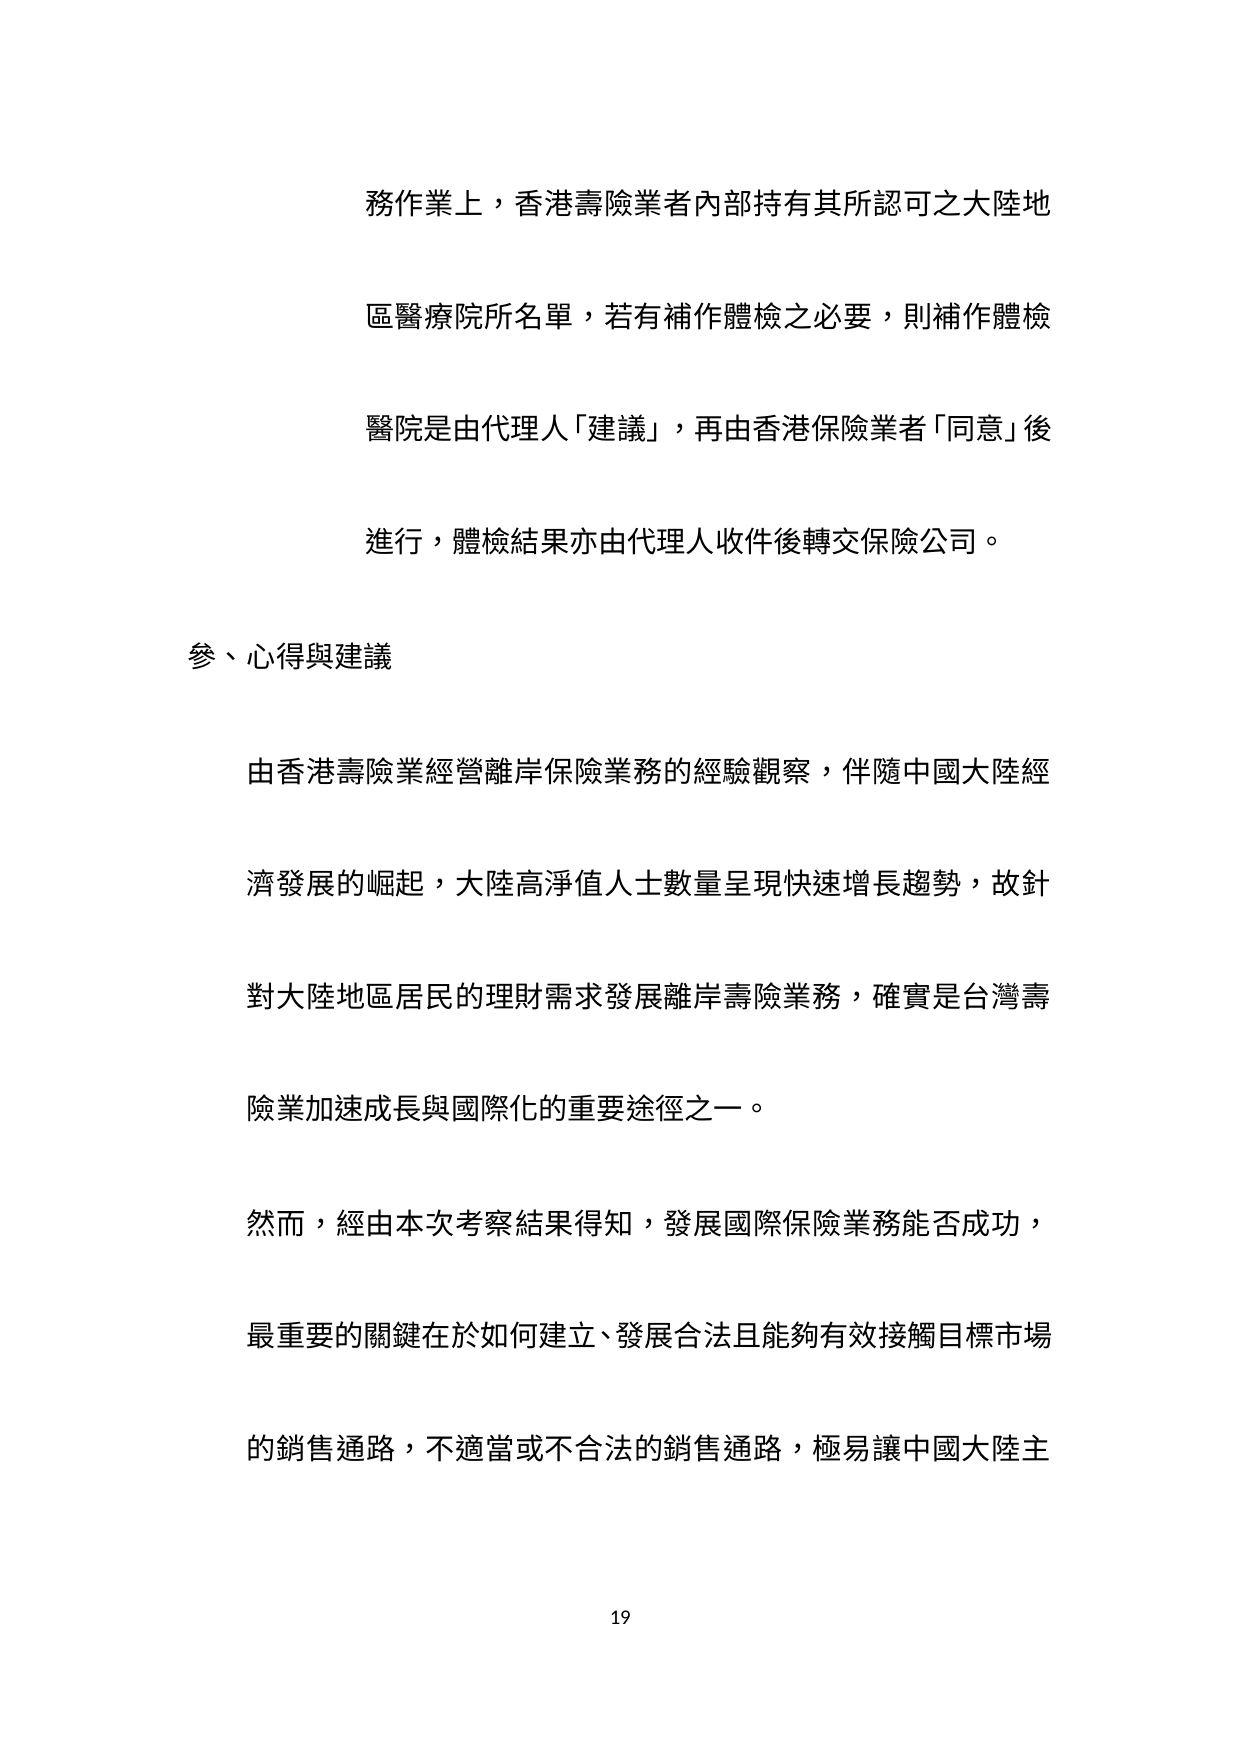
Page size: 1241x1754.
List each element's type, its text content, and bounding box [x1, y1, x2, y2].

list 心得與建議 [187, 617, 1053, 692]
text 務作業上，香港壽險業者內部持有其所認可之大陸地區醫療院所名單，若有補作體檢之必要，則補作體檢醫院是由代理人「建議」，再由香港保險業者「同意」後進行，體檢結果亦由代理人收件後轉交保險公司。 [365, 164, 1053, 577]
text 然而，經由本次考察結果得知，發展國際保險業務能否成功，最重要的關鍵在於如何建立、發展合法且能夠有效接觸目標市場的銷售通路，不適當或不合法的銷售通路，極易讓中國大陸主管機關將我國國際保險業務(OIU)視為非法境外保單銷售，若國內保險公司OIU保單被中國大陸官方視為非法境外保單，其對台灣保險業者所可能產生的經營風險將難以評估，尤其是金控集團在大陸地區設有子公司、辦事處之業者，相關裁罰、處置措施可能波及大陸地區事業之經營。因此，在拓展國際保險業務之前，對目標市場當地的法令規定有充分認識與瞭解，將是首要功課。其次，才是如何在合法、適法的前提下，發展OIU業務。 [247, 1184, 1053, 1484]
text 由香港壽險業經營離岸保險業務的經驗觀察，伴隨中國大陸經濟發展的崛起，大陸高淨值人士數量呈現快速增長趨勢，故針對大陸地區居民的理財需求發展離岸壽險業務，確實是台灣壽險業加速成長與國際化的重要途徑之一。 [247, 732, 1053, 1144]
